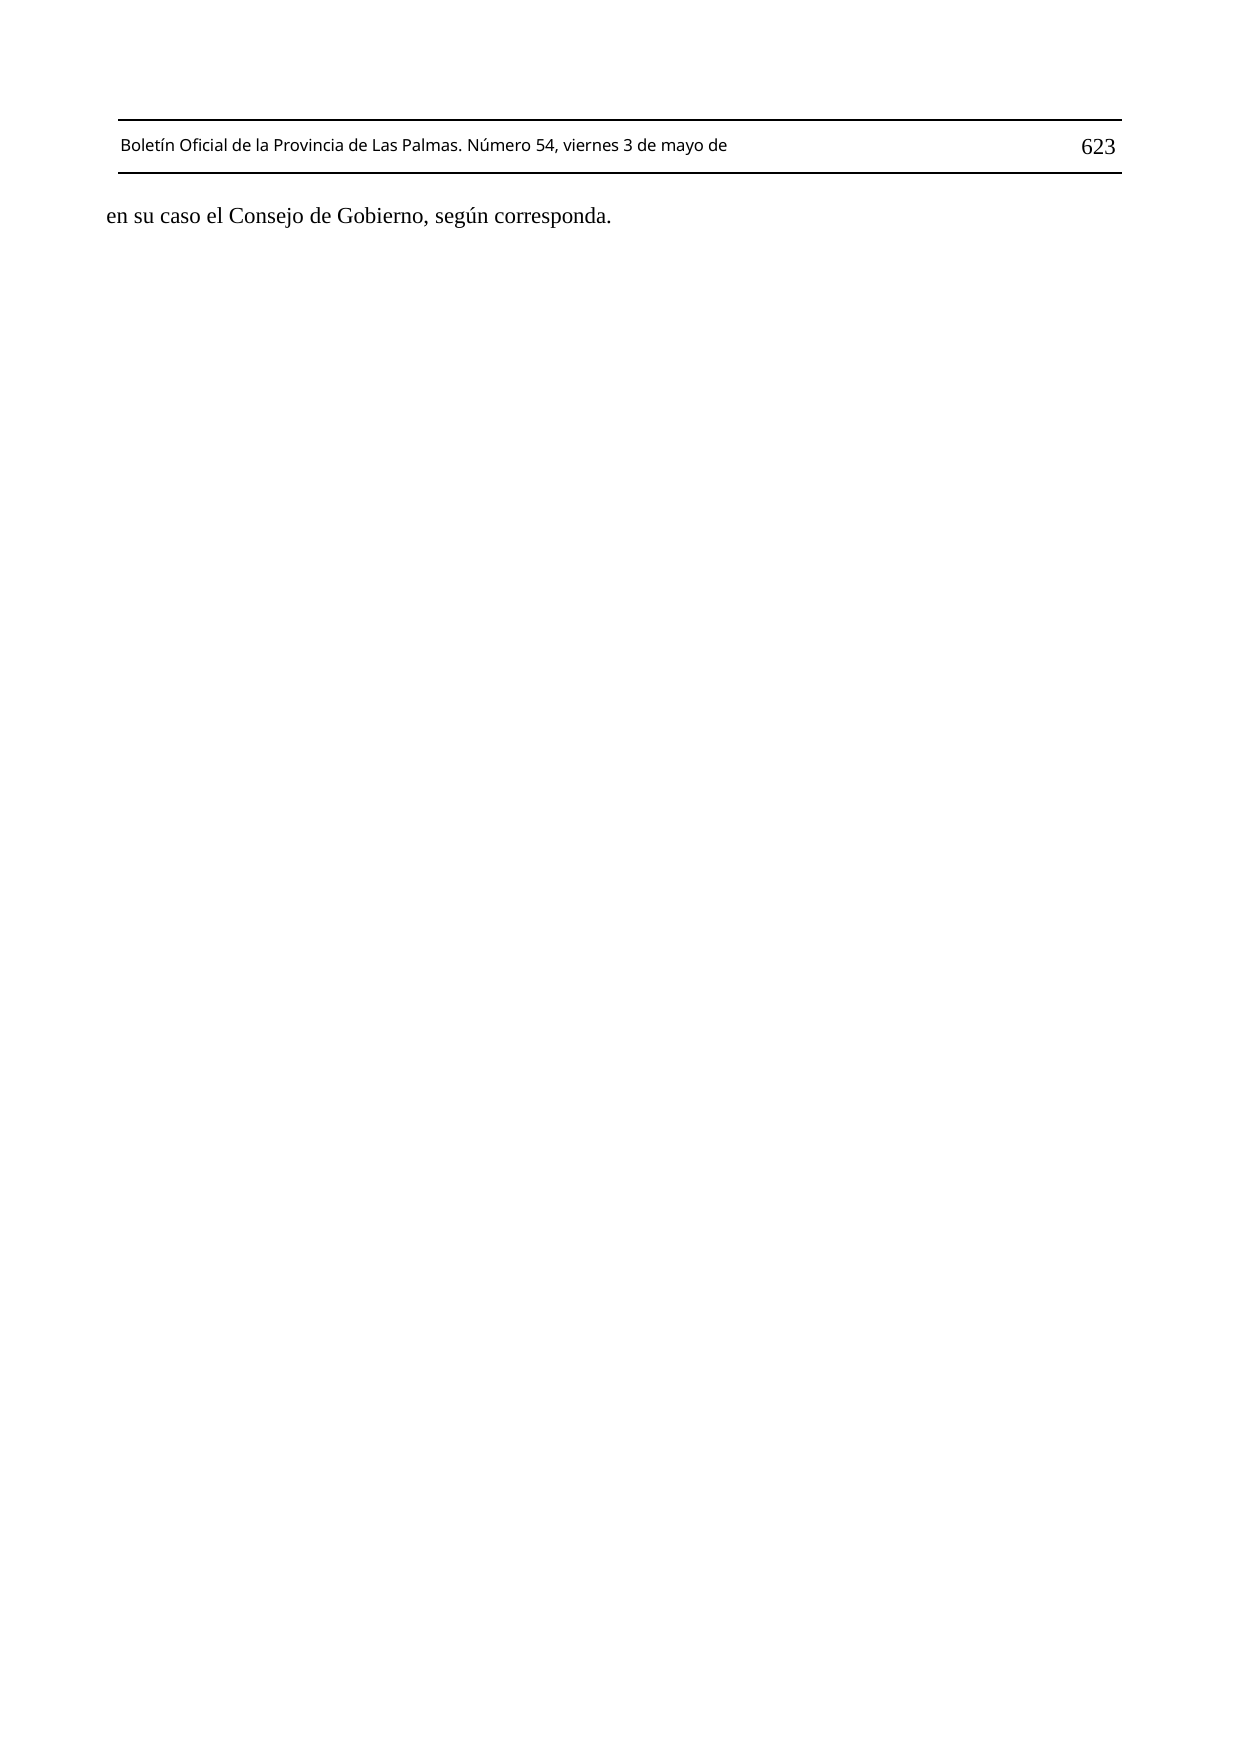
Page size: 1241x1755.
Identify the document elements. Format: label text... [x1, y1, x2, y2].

list en su caso el Consejo de Gobierno, según corresponda. [106, 202, 1123, 229]
